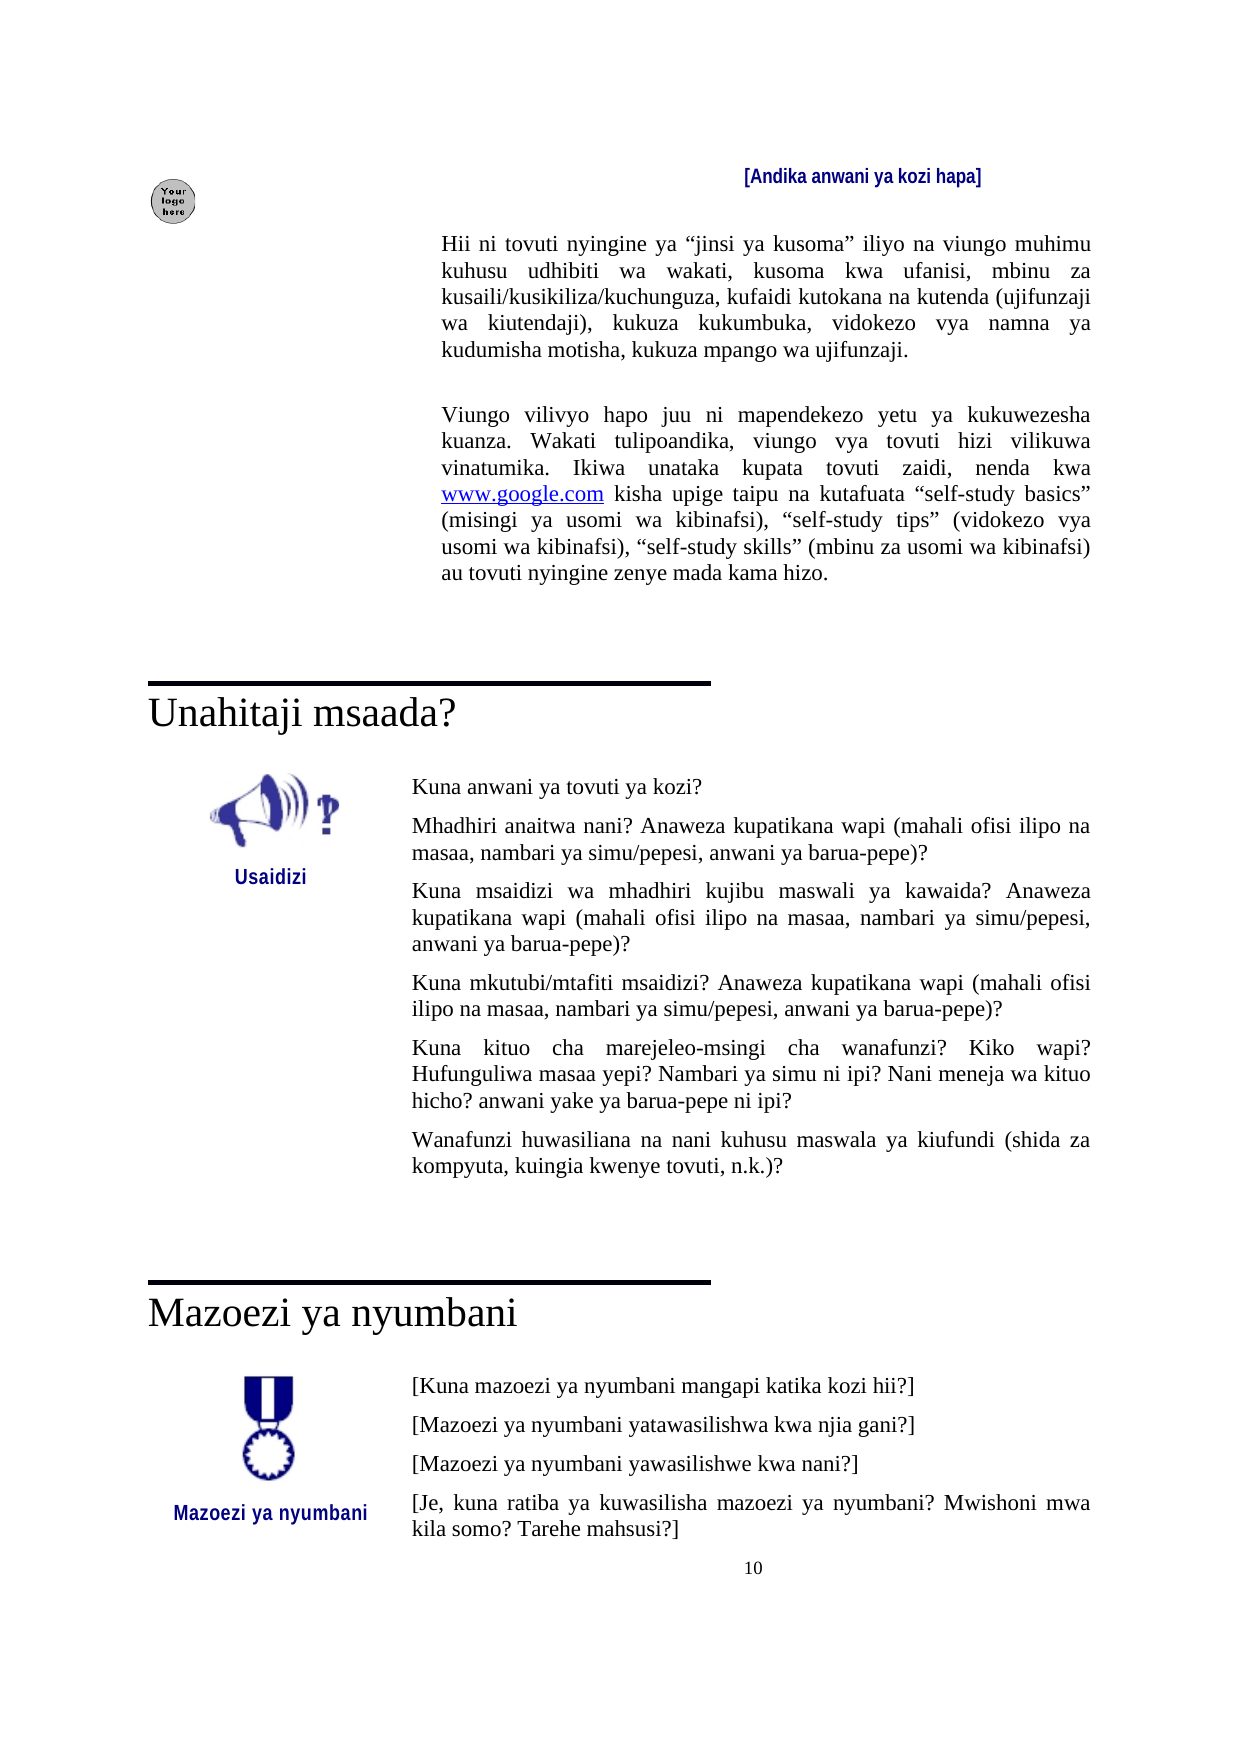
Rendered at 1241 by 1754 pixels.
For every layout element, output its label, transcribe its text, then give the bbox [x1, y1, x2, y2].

table_header [141, 224, 400, 592]
table_header [Kuna mazoezi ya nyumbani mangapi katika kozi hii?] [Mazoezi ya nyumbani yatawasilishwa kwa njia gani?] [Mazoezi ya nyumbani yawasilishwe kwa nani?] [Je, kuna ratiba ya kuwasilisha mazoezi ya nyumbani? Mwishoni mwa kila somo? Tarehe mahsusi?] [400, 1360, 1103, 1542]
subtitle Mazoezi ya nyumbani [148, 1285, 711, 1335]
table_header Hii ni tovuti nyingine ya “jinsi ya kusoma” iliyo na viungo muhimu kuhusu udhibiti wa wakati, kusoma kwa ufanisi, mbinu za kusaili/kusikiliza/kuchunguza, kufaidi kutokana na kutenda (ujifunzaji wa kiutendaji), kukuza kukumbuka, vidokezo vya namna ya kudumisha motisha, kukuza mpango wa ujifunzaji. Viungo vilivyo hapo juu ni mapendekezo yetu ya kukuwezesha kuanza. Wakati tulipoandika, viungo vya tovuti hizi vilikuwa vinatumika. Ikiwa unataka kupata tovuti zaidi, nenda kwa www.google.com kisha upige taipu na kutafuata “self-study basics” (misingi ya usomi wa kibinafsi), “self-study tips” (vidokezo vya usomi wa kibinafsi), “self-study skills” (mbinu za usomi wa kibinafsi) au tovuti nyingine zenye mada kama hizo. [400, 224, 1103, 592]
subtitle Unahitaji msaada? [148, 686, 711, 736]
picture [201, 773, 340, 852]
table_header Mazoezi ya nyumbani [141, 1360, 400, 1542]
table_header Usaidizi [141, 761, 400, 1191]
picture [240, 1372, 301, 1487]
picture [148, 178, 195, 225]
table_header Kuna anwani ya tovuti ya kozi? Mhadhiri anaitwa nani? Anaweza kupatikana wapi (mahali ofisi ilipo na masaa, nambari ya simu/pepesi, anwani ya barua-pepe)? Kuna msaidizi wa mhadhiri kujibu maswali ya kawaida? Anaweza kupatikana wapi (mahali ofisi ilipo na masaa, nambari ya simu/pepesi, anwani ya barua-pepe)? Kuna mkutubi/mtafiti msaidizi? Anaweza kupatikana wapi (mahali ofisi ilipo na masaa, nambari ya simu/pepesi, anwani ya barua-pepe)? Kuna kituo cha marejeleo-msingi cha wanafunzi? Kiko wapi? Hufunguliwa masaa yepi? Nambari ya simu ni ipi? Nani meneja wa kituo hicho? anwani yake ya barua-pepe ni ipi? Wanafunzi huwasiliana na nani kuhusu maswala ya kiufundi (shida za kompyuta, kuingia kwenye tovuti, n.k.)? [400, 761, 1103, 1191]
